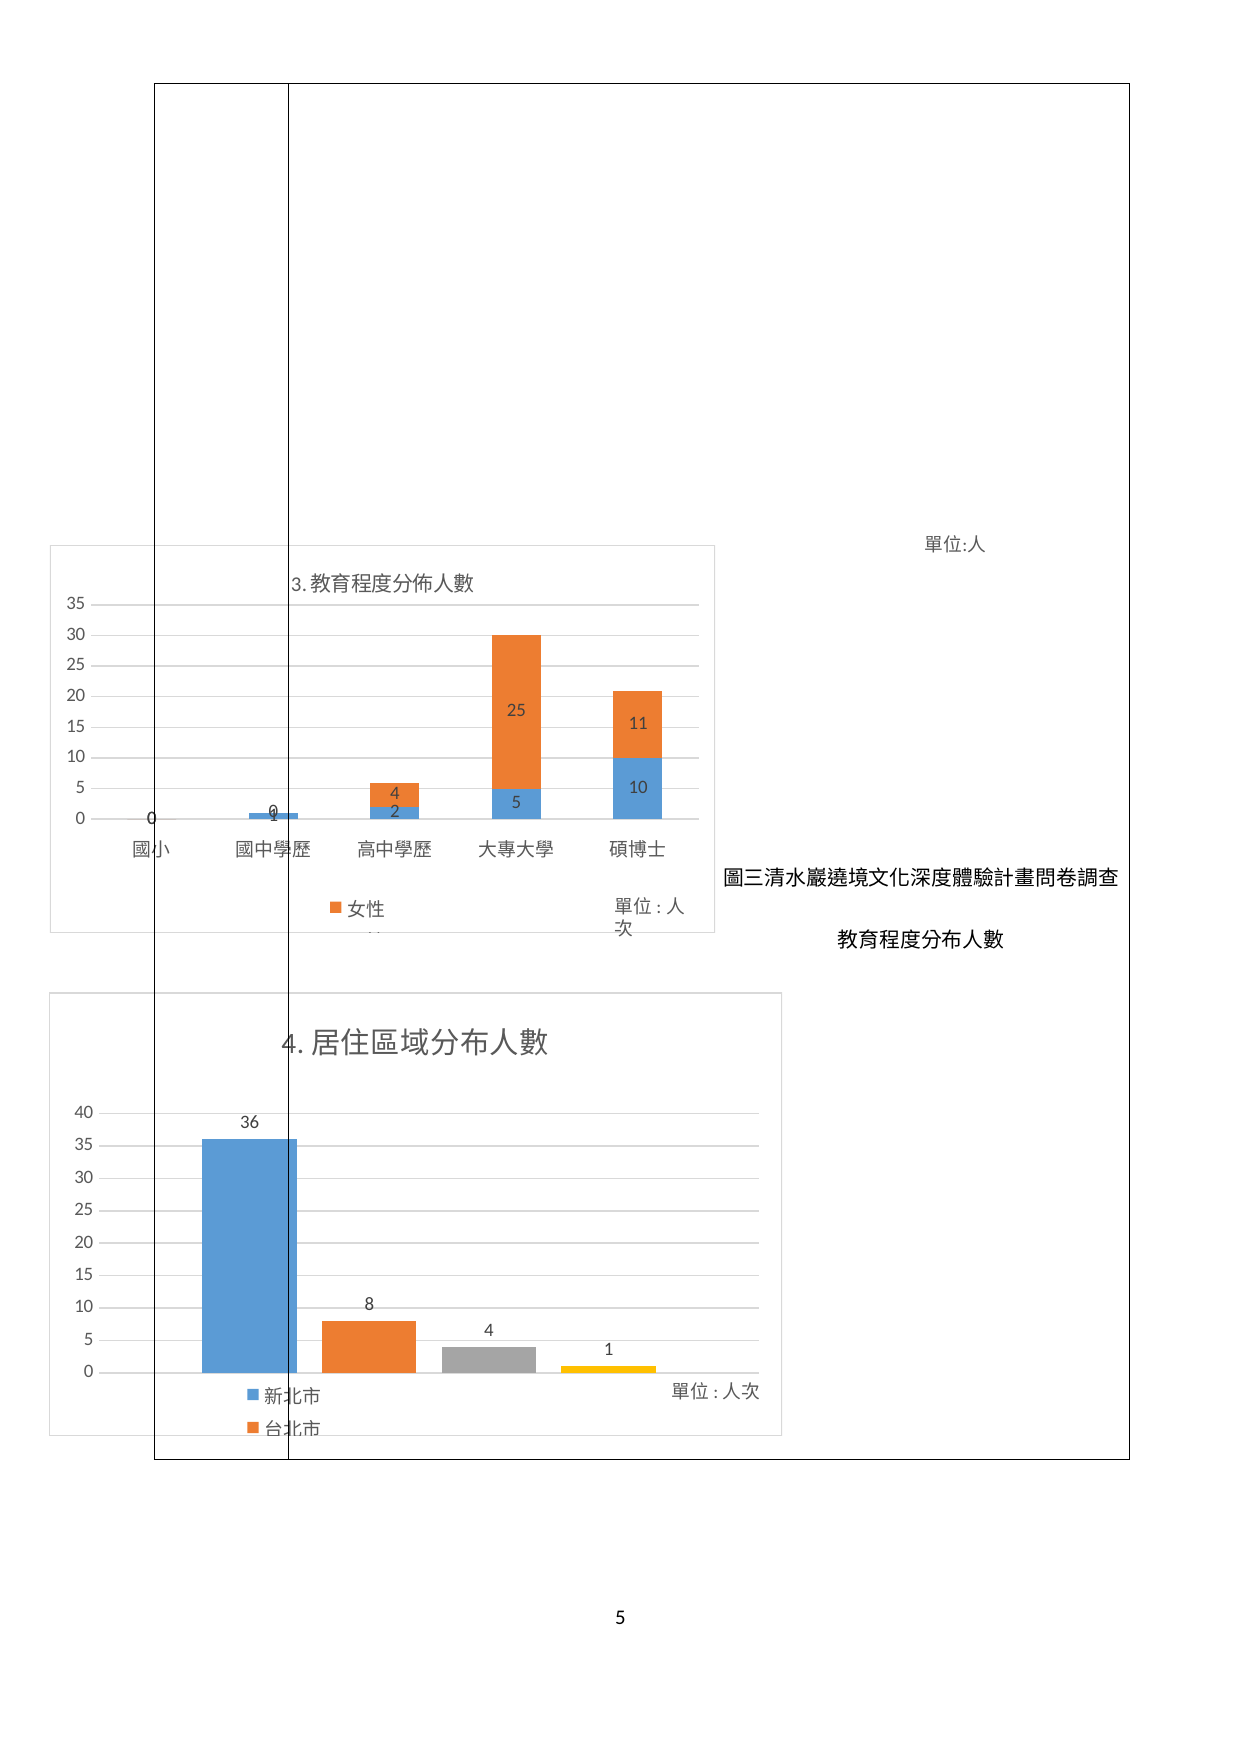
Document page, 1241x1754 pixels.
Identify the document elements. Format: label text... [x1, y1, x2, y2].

table_cell 統計指標分析：淡水清水巖遶境文化深度體驗計畫問卷調查-基本資料 [155, 933, 288, 992]
table_cell 統計指標分析：淡水清水巖遶境文化深度體驗計畫問卷調查-基本資料 [155, 84, 288, 545]
table_cell 統計指標分析：淡水清水巖遶境文化深度體驗計畫問卷調查-基本資料 [155, 1436, 288, 1459]
table_cell 基本資料共5題： 圖一淡水清水巖遶境文化深度體驗計畫問卷調查性別分布人數 圖二清水巖遶境文化深度體驗計畫問卷調查年齡層分布人數 圖三清水巖遶境文化深度體驗計畫問卷調查教育程度分布人數 圖四清水巖遶境文化深度體驗計畫問卷調查職業別分布人數 圖五清水巖遶境文化深度體驗計畫問卷調查教育程度分布人數 [289, 84, 1129, 1459]
